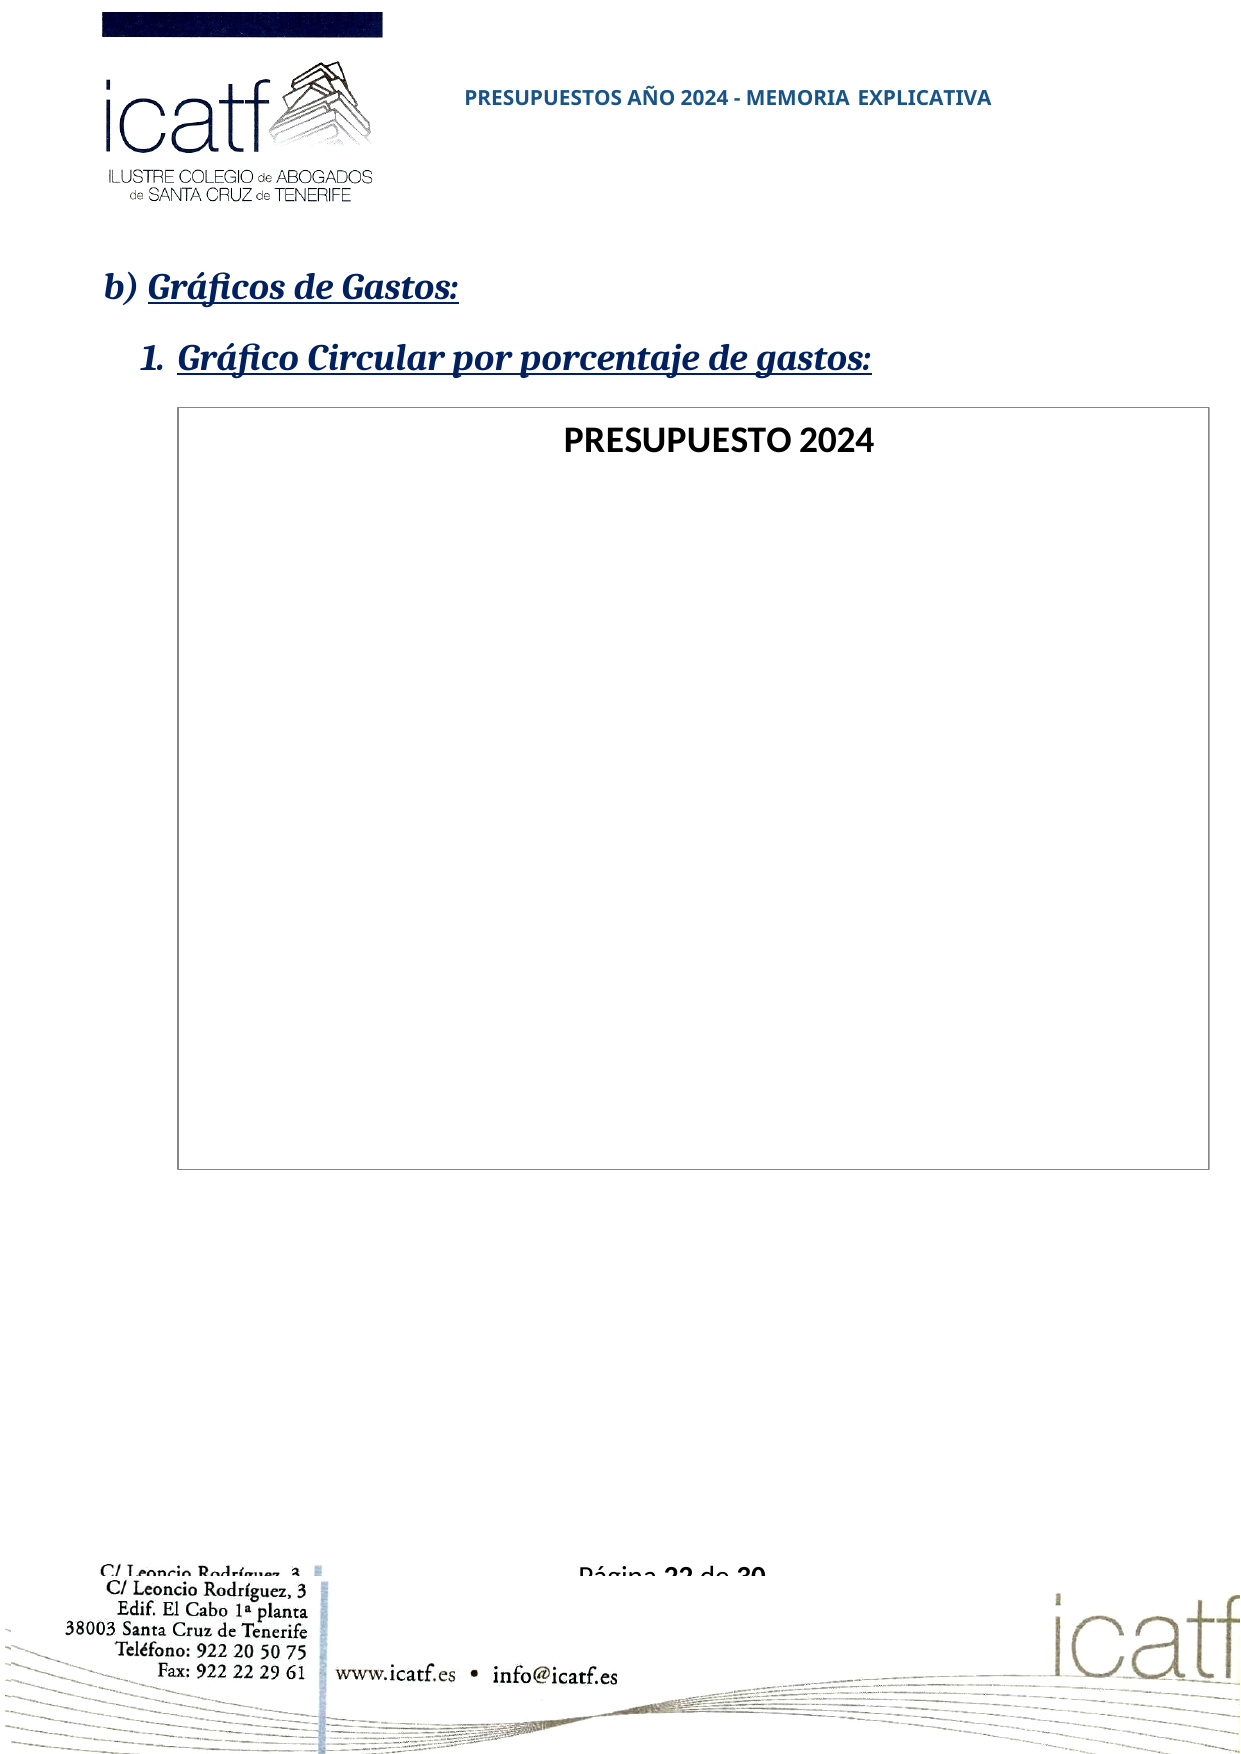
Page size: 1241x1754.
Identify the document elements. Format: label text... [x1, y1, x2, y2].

list Gráfico Circular por porcentaje de gastos: [141, 336, 1167, 379]
text b) Gráficos de Gastos: [103, 266, 1167, 309]
